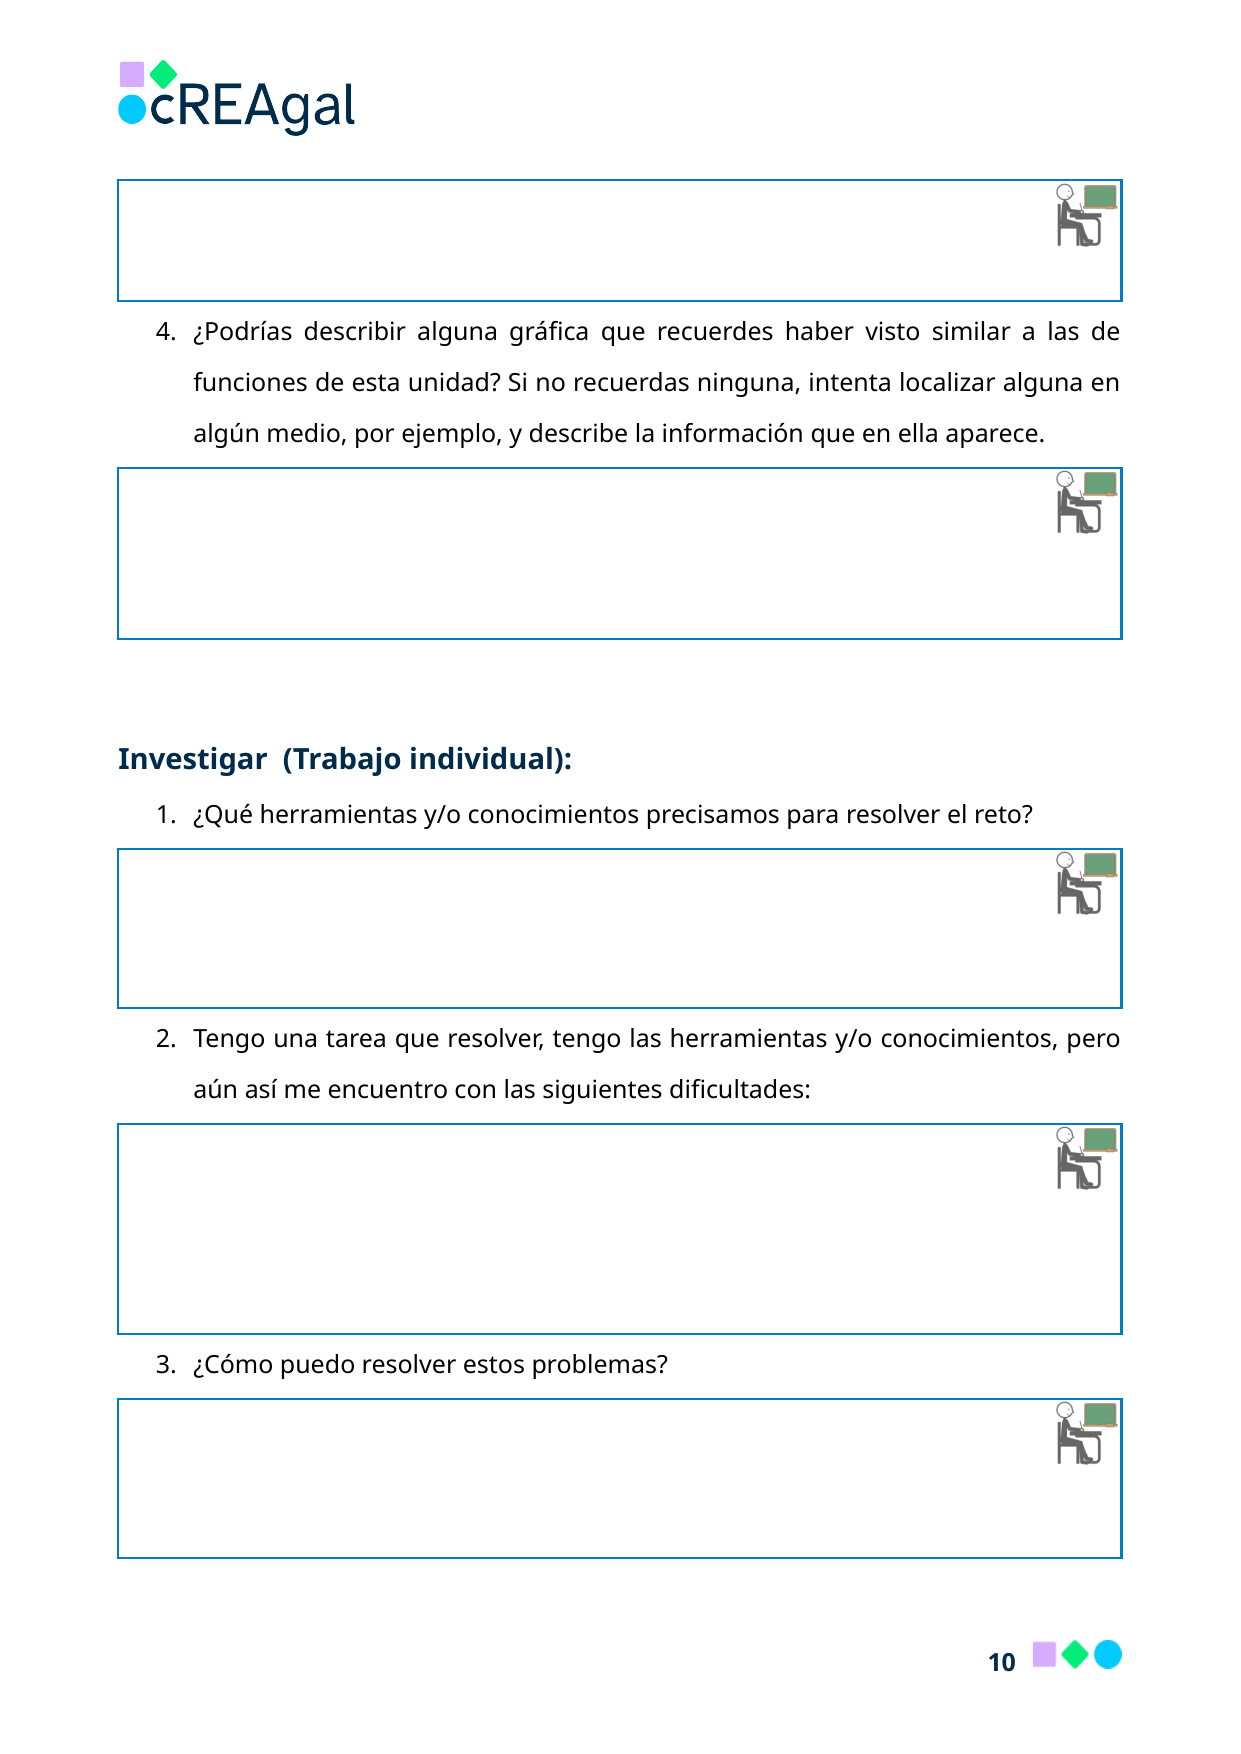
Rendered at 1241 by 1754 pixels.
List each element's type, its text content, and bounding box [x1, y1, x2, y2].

subtitle Investigar (Trabajo individual): [118, 738, 1122, 778]
picture [1032, 1640, 1105, 1669]
list Tengo una tarea que resolver, tengo las herramientas y/o conocimientos, pero aún así me encuentro con las siguientes dificultades: [156, 1021, 1122, 1106]
picture [1112, 1640, 1122, 1651]
picture [1111, 1657, 1122, 1669]
table_header [119, 1400, 1120, 1557]
table_header [119, 850, 1120, 1007]
list ¿Qué herramientas y/o conocimientos precisamos para resolver el reto? [156, 797, 1122, 831]
picture [118, 60, 355, 136]
table_header [119, 1125, 1120, 1333]
list ¿Podrías describir alguna gráfica que recuerdes haber visto similar a las de funciones de esta unidad? Si no recuerdas ninguna, intenta localizar alguna en algún medio, por ejemplo, y describe la información que en ella aparece. [156, 313, 1122, 450]
table_header [119, 469, 1120, 638]
table_header [119, 181, 1120, 300]
list ¿Cómo puedo resolver estos problemas? [156, 1347, 1122, 1381]
